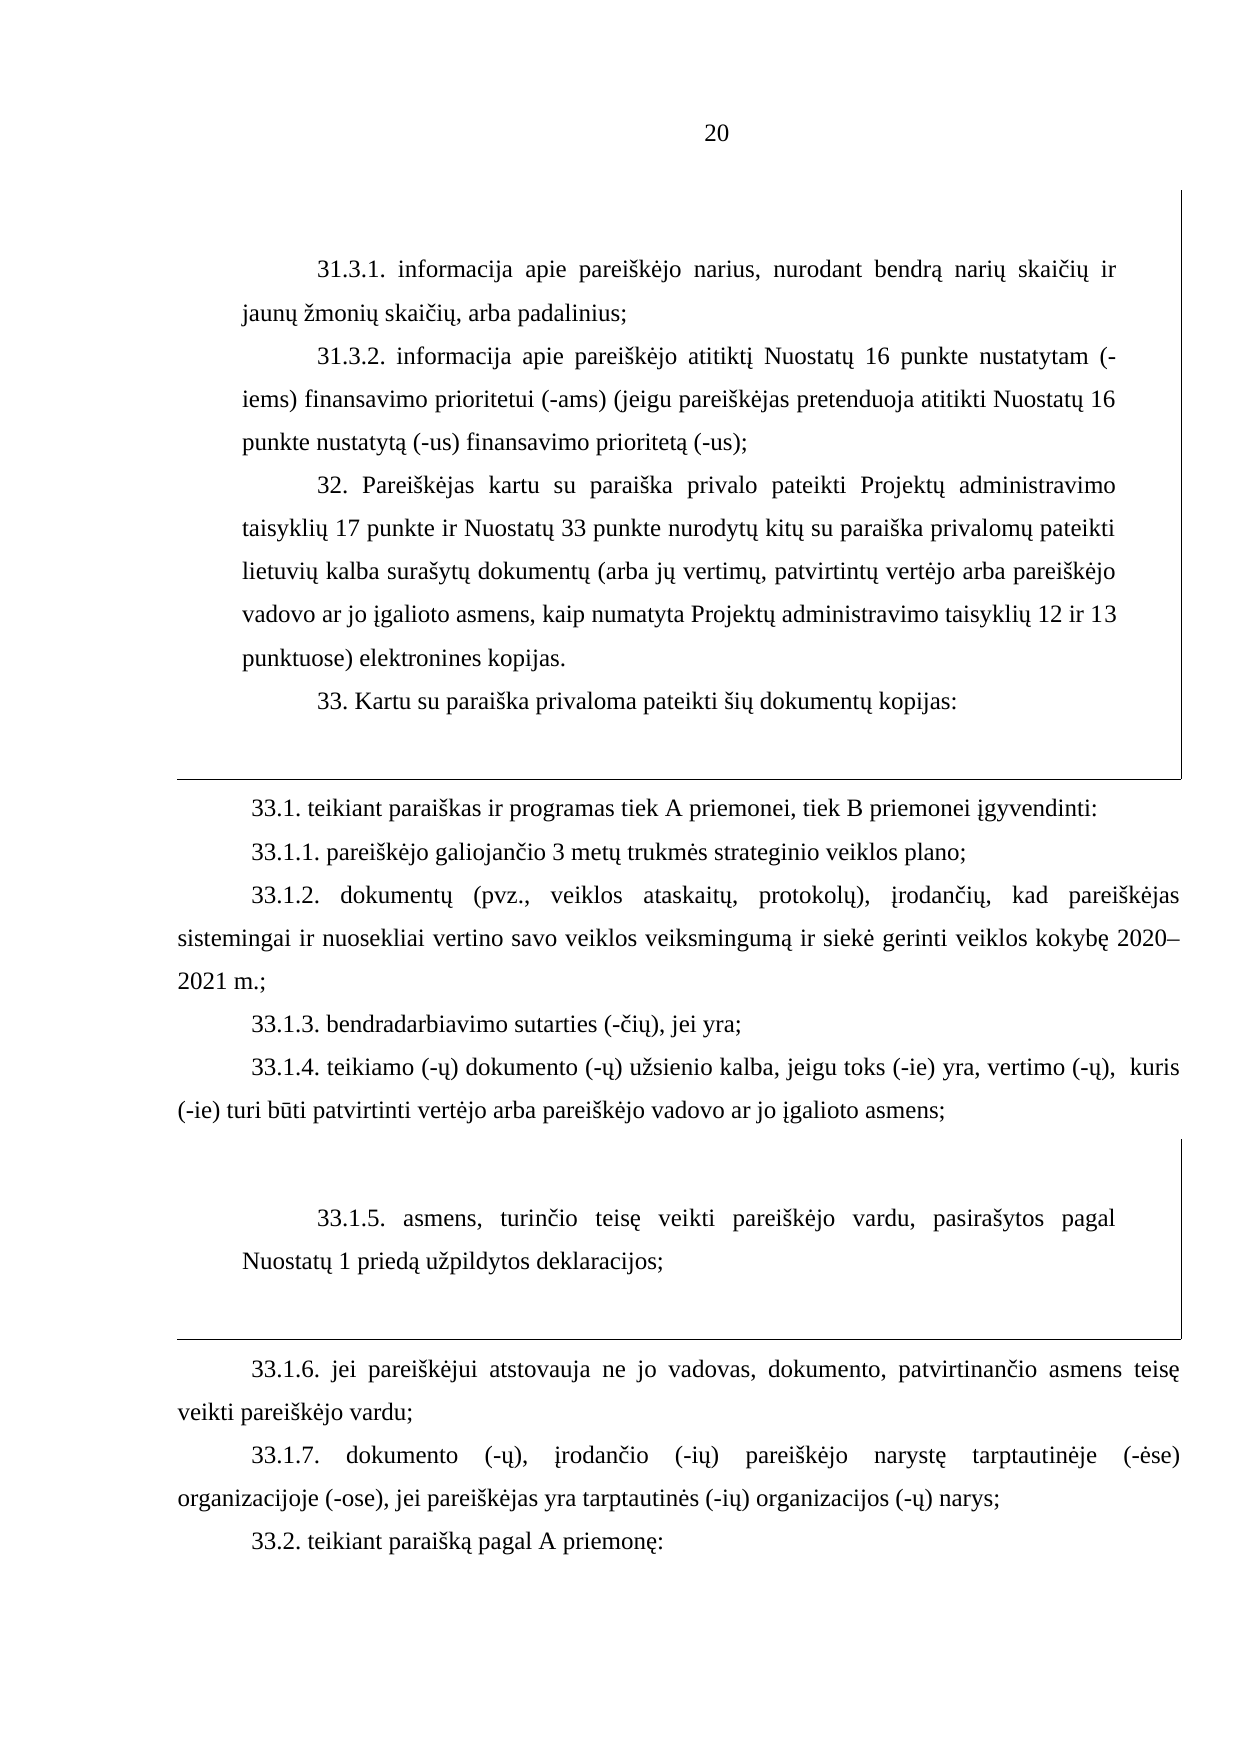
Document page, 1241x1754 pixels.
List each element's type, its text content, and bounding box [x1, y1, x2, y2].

text 33.1. teikiant paraiškas ir programas tiek A priemonei, tiek B priemonei įgyvendinti: [177, 793, 1181, 822]
text 31.3.1. informacija apie pareiškėjo narius, nurodant bendrą narių skaičių ir jaunų žmonių skaičių, arba padalinius; [177, 190, 1181, 276]
text 33.1.5. asmens, turinčio teisę veikti pareiškėjo vardu, pasirašytos pagal Nuostatų 1 priedą užpildytos deklaracijos; [177, 1138, 1181, 1339]
text 33.1.7. dokumento (-ų), įrodančio (-ių) pareiškėjo narystę tarptautinėje (-ėse) organizacijoje (-ose), jei pareiškėjas yra tarptautinės (-ių) organizacijos (-ų) narys; [177, 1440, 1181, 1512]
text 33. Kartu su paraiška privaloma pateikti šių dokumentų kopijas: [177, 621, 1181, 779]
text 32. Pareiškėjas kartu su paraiška privalo pateikti Projektų administravimo taisyklių 17 punkte ir Nuostatų 33 punkte nurodytų kitų su paraiška privalomų pateikti lietuvių kalba surašytų dokumentų (arba jų vertimų, patvirtintų vertėjo arba pareiškėjo vadovo ar jo įgalioto asmens, kaip numatyta Projektų administravimo taisyklių 12 ir 13 punktuose) elektronines kopijas. [177, 406, 1181, 621]
text 31.3.2. informacija apie pareiškėjo atitiktį Nuostatų 16 punkte nustatytam (-iems) finansavimo prioritetui (-ams) (jeigu pareiškėjas pretenduoja atitikti Nuostatų 16 punkte nustatytą (-us) finansavimo prioritetą (-us); [177, 276, 1181, 406]
text 33.1.6. jei pareiškėjui atstovauja ne jo vadovas, dokumento, patvirtinančio asmens teisę veikti pareiškėjo vardu; [177, 1354, 1181, 1426]
text 33.1.4. teikiamo (-ų) dokumento (-ų) užsienio kalba, jeigu toks (-ie) yra, vertimo (-ų), kuris (-ie) turi būti patvirtinti vertėjo arba pareiškėjo vadovo ar jo įgalioto asmens; [177, 1052, 1181, 1124]
text 33.1.1. pareiškėjo galiojančio 3 metų trukmės strateginio veiklos plano; [177, 837, 1181, 865]
text 33.1.2. dokumentų (pvz., veiklos ataskaitų, protokolų), įrodančių, kad pareiškėjas sistemingai ir nuosekliai vertino savo veiklos veiksmingumą ir siekė gerinti veiklos kokybę 2020–2021 m.; [177, 880, 1181, 995]
text 33.1.3. bendradarbiavimo sutarties (-čių), jei yra; [177, 1009, 1181, 1038]
text 33.2. teikiant paraišką pagal A priemonę: [177, 1526, 1181, 1555]
